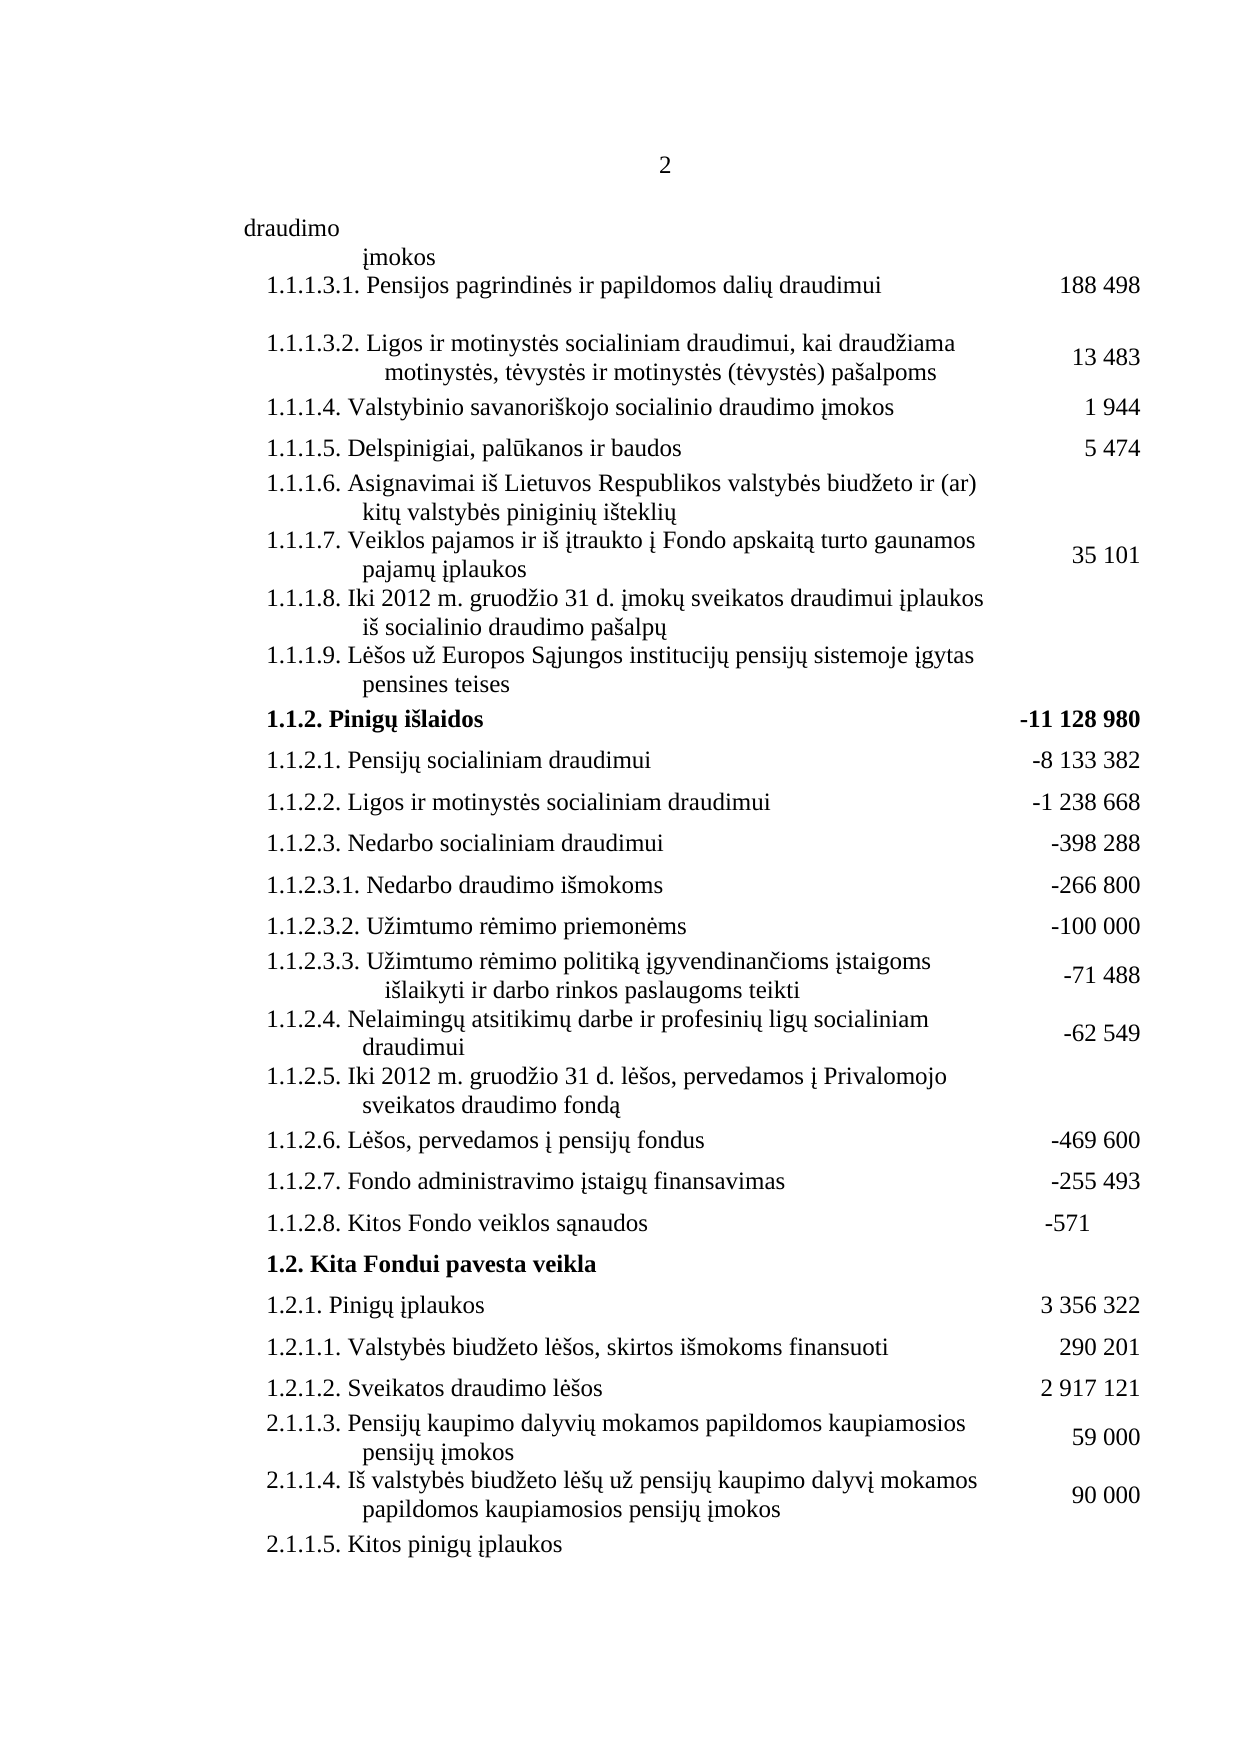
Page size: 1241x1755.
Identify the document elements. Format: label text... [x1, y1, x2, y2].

table_cell -71 488 [1003, 946, 1094, 1004]
table_cell 1.1.2.7. Fondo administravimo įstaigų finansavimas [233, 1160, 1003, 1201]
table_header [221, 213, 1094, 1564]
table_cell 1.1.2.2. Ligos ir motinystės socialiniam draudimui [233, 781, 1003, 822]
table_cell 0 [1003, 1243, 1094, 1284]
table_cell 0 [1003, 583, 1094, 641]
table_cell 1.1.1.5. Delspinigiai, palūkanos ir baudos [233, 427, 1003, 468]
table_cell -11 128 980 [1003, 698, 1094, 739]
table_cell 1.1.2.1. Pensijų socialiniam draudimui [233, 739, 1003, 781]
table_cell 90 000 [1003, 1466, 1094, 1523]
table_cell 1.2. Kita Fondui pavesta veikla [233, 1243, 1003, 1284]
table_cell -62 549 [1003, 1004, 1094, 1061]
table_cell 2 917 121 [1003, 1367, 1094, 1408]
table_cell 35 101 [1003, 526, 1094, 583]
table_cell 0 [1003, 1523, 1094, 1564]
table_cell 1.1.2.4. Nelaimingų atsitikimų darbe ir profesinių ligų socialiniam draudimui [233, 1004, 1003, 1061]
table_cell 0 [1003, 1061, 1094, 1119]
table_cell 5 474 [1003, 427, 1094, 468]
table_cell 1.2.1.1. Valstybės biudžeto lėšos, skirtos išmokoms finansuoti [233, 1325, 1003, 1367]
table_cell 201 981 [1003, 213, 1094, 270]
table_cell 1.1.1.8. Iki 2012 m. gruodžio 31 d. įmokų sveikatos draudimui įplaukos iš socialinio draudimo pašalpų [233, 583, 1003, 641]
table_cell -571 000 [1003, 1201, 1094, 1243]
table_cell 1.1.2.3.1. Nedarbo draudimo išmokoms [233, 864, 1003, 905]
table_cell 0 [1003, 468, 1094, 526]
table_cell draudimo įmokos [233, 213, 1003, 270]
table_cell -255 493 [1003, 1160, 1094, 1201]
table_cell 2.1.1.5. Kitos pinigų įplaukos [233, 1523, 1003, 1564]
table_cell -398 288 [1003, 822, 1094, 863]
table_cell 2.1.1.3. Pensijų kaupimo dalyvių mokamos papildomos kaupiamosios pensijų įmokos [233, 1408, 1003, 1466]
table_cell 1.1.1.3.2. Ligos ir motinystės socialiniam draudimui, kai draudžiama motinystės, tėvystės ir motinystės (tėvystės) pašalpoms [233, 328, 1003, 385]
table_cell 290 201 [1003, 1325, 1094, 1367]
table_cell 1.1.2.5. Iki 2012 m. gruodžio 31 d. lėšos, pervedamos į Privalomojo sveikatos draudimo fondą [233, 1061, 1003, 1119]
table_cell 1.2.1.2. Sveikatos draudimo lėšos [233, 1367, 1003, 1408]
table_cell 3 356 322 [1003, 1284, 1094, 1325]
table_cell 1.1.2. Pinigų išlaidos [233, 698, 1003, 739]
table_cell 2.1.1.4. Iš valstybės biudžeto lėšų už pensijų kaupimo dalyvį mokamos papildomos kaupiamosios pensijų įmokos [233, 1466, 1003, 1523]
table_cell 1.1.1.6. Asignavimai iš Lietuvos Respublikos valstybės biudžeto ir (ar) kitų valstybės piniginių išteklių [233, 468, 1003, 526]
table_cell 1.1.1.9. Lėšos už Europos Sąjungos institucijų pensijų sistemoje įgytas pensines teises [233, 641, 1003, 698]
table_cell 1.1.1.4. Valstybinio savanoriškojo socialinio draudimo įmokos [233, 385, 1003, 427]
table_cell 0 [1003, 641, 1094, 698]
table_cell 1.1.1.7. Veiklos pajamos ir iš įtraukto į Fondo apskaitą turto gaunamos pajamų įplaukos [233, 526, 1003, 583]
table_cell 1.1.2.3. Nedarbo socialiniam draudimui [233, 822, 1003, 863]
table_cell 1 944 [1003, 385, 1094, 427]
table_cell 1.1.2.6. Lėšos, pervedamos į pensijų fondus [233, 1119, 1003, 1160]
table_header [1094, 213, 1212, 1564]
table_cell -8 133 382 [1003, 739, 1094, 781]
table_cell 188 498 [1003, 270, 1094, 328]
table_cell 1.1.2.3.3. Užimtumo rėmimo politiką įgyvendinančioms įstaigoms išlaikyti ir darbo rinkos paslaugoms teikti [233, 946, 1003, 1004]
table_cell -266 800 [1003, 864, 1094, 905]
table_cell 1.2.1. Pinigų įplaukos [233, 1284, 1003, 1325]
table_cell 1.1.1.3.1. Pensijos pagrindinės ir papildomos dalių draudimui [233, 270, 1003, 328]
table_cell 13 483 [1003, 328, 1094, 385]
table_cell 59 000 [1003, 1408, 1094, 1466]
table_cell 1.1.2.8. Kitos Fondo veiklos sąnaudos [233, 1201, 1003, 1243]
table_cell -1 238 668 [1003, 781, 1094, 822]
table_cell -100 000 [1003, 905, 1094, 946]
table_cell -469 600 [1003, 1119, 1094, 1160]
table_cell 1.1.2.3.2. Užimtumo rėmimo priemonėms [233, 905, 1003, 946]
